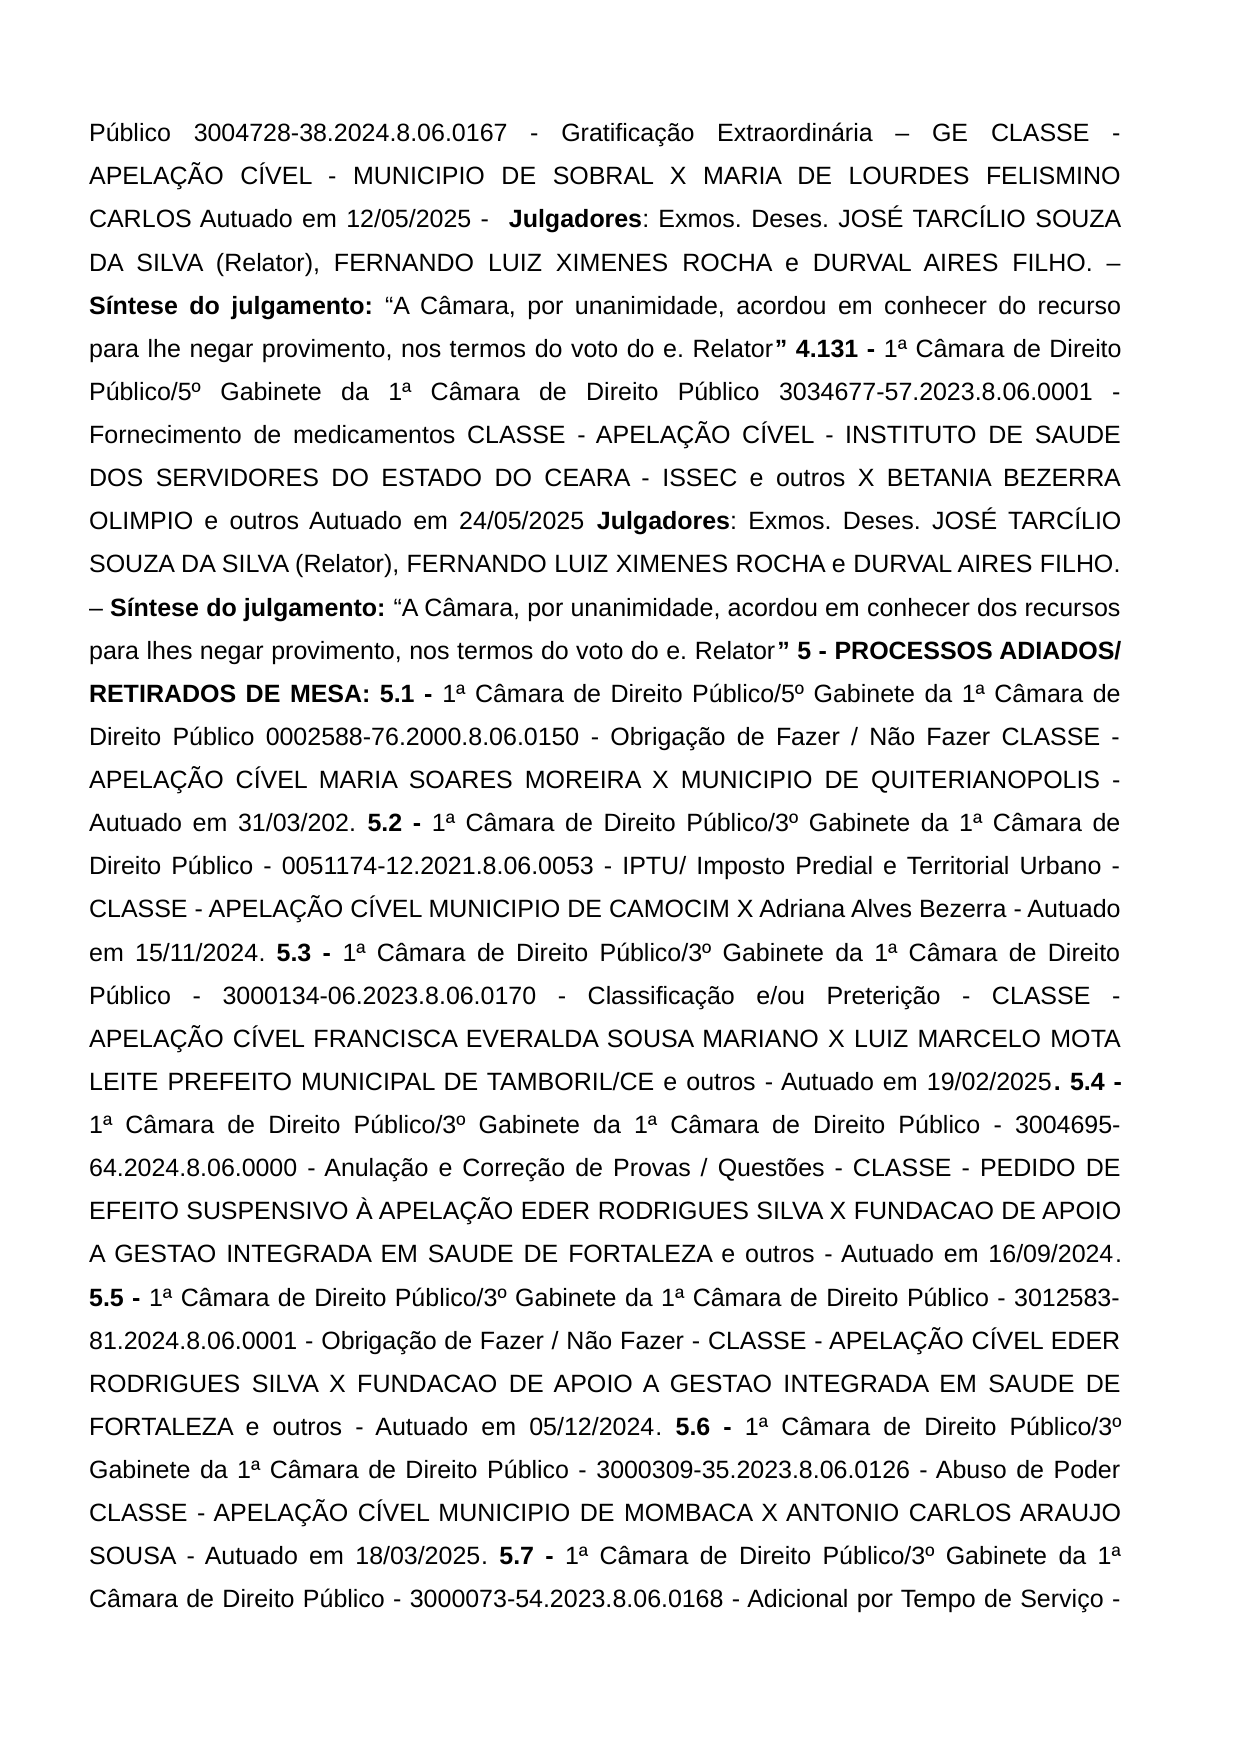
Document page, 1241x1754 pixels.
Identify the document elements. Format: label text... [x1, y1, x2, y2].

text Público 3004728-38.2024.8.06.0167 - Gratificação Extraordinária – GE CLASSE - APELAÇÃO CÍVEL - MUNICIPIO DE SOBRAL X MARIA DE LOURDES FELISMINO CARLOS Autuado em 12/05/2025 - Julgadores: Exmos. Deses. JOSÉ TARCÍLIO SOUZA DA SILVA (Relator), FERNANDO LUIZ XIMENES ROCHA e DURVAL AIRES FILHO. – Síntese do julgamento: “A Câmara, por unanimidade, acordou em conhecer do recurso para lhe negar provimento, nos termos do voto do e. Relator” 4.131 - 1ª Câmara de Direito Público/5º Gabinete da 1ª Câmara de Direito Público 3034677-57.2023.8.06.0001 - Fornecimento de medicamentos CLASSE - APELAÇÃO CÍVEL - INSTITUTO DE SAUDE DOS SERVIDORES DO ESTADO DO CEARA - ISSEC e outros X BETANIA BEZERRA OLIMPIO e outros Autuado em 24/05/2025 Julgadores: Exmos. Deses. JOSÉ TARCÍLIO SOUZA DA SILVA (Relator), FERNANDO LUIZ XIMENES ROCHA e DURVAL AIRES FILHO. – Síntese do julgamento: “A Câmara, por unanimidade, acordou em conhecer dos recursos para lhes negar provimento, nos termos do voto do e. Relator” 5 - PROCESSOS ADIADOS/ RETIRADOS DE MESA: 5.1 - 1ª Câmara de Direito Público/5º Gabinete da 1ª Câmara de Direito Público 0002588-76.2000.8.06.0150 - Obrigação de Fazer / Não Fazer CLASSE - APELAÇÃO CÍVEL MARIA SOARES MOREIRA X MUNICIPIO DE QUITERIANOPOLIS - Autuado em 31/03/202. 5.2 - 1ª Câmara de Direito Público/3º Gabinete da 1ª Câmara de Direito Público - 0051174-12.2021.8.06.0053 - IPTU/ Imposto Predial e Territorial Urbano - CLASSE - APELAÇÃO CÍVEL MUNICIPIO DE CAMOCIM X Adriana Alves Bezerra - Autuado em 15/11/2024. 5.3 - 1ª Câmara de Direito Público/3º Gabinete da 1ª Câmara de Direito Público - 3000134-06.2023.8.06.0170 - Classificação e/ou Preterição - CLASSE - APELAÇÃO CÍVEL FRANCISCA EVERALDA SOUSA MARIANO X LUIZ MARCELO MOTA LEITE PREFEITO MUNICIPAL DE TAMBORIL/CE e outros - Autuado em 19/02/2025. 5.4 - 1ª Câmara de Direito Público/3º Gabinete da 1ª Câmara de Direito Público - 3004695-64.2024.8.06.0000 - Anulação e Correção de Provas / Questões - CLASSE - PEDIDO DE EFEITO SUSPENSIVO À APELAÇÃO EDER RODRIGUES SILVA X FUNDACAO DE APOIO A GESTAO INTEGRADA EM SAUDE DE FORTALEZA e outros - Autuado em 16/09/2024. 5.5 - 1ª Câmara de Direito Público/3º Gabinete da 1ª Câmara de Direito Público - 3012583-81.2024.8.06.0001 - Obrigação de Fazer / Não Fazer - CLASSE - APELAÇÃO CÍVEL EDER RODRIGUES SILVA X FUNDACAO DE APOIO A GESTAO INTEGRADA EM SAUDE DE FORTALEZA e outros - Autuado em 05/12/2024. 5.6 - 1ª Câmara de Direito Público/3º Gabinete da 1ª Câmara de Direito Público - 3000309-35.2023.8.06.0126 - Abuso de Poder CLASSE - APELAÇÃO CÍVEL MUNICIPIO DE MOMBACA X ANTONIO CARLOS ARAUJO SOUSA - Autuado em 18/03/2025. 5.7 - 1ª Câmara de Direito Público/3º Gabinete da 1ª Câmara de Direito Público - 3000073-54.2023.8.06.0168 - Adicional por Tempo de Serviço [89, 118, 1122, 1613]
